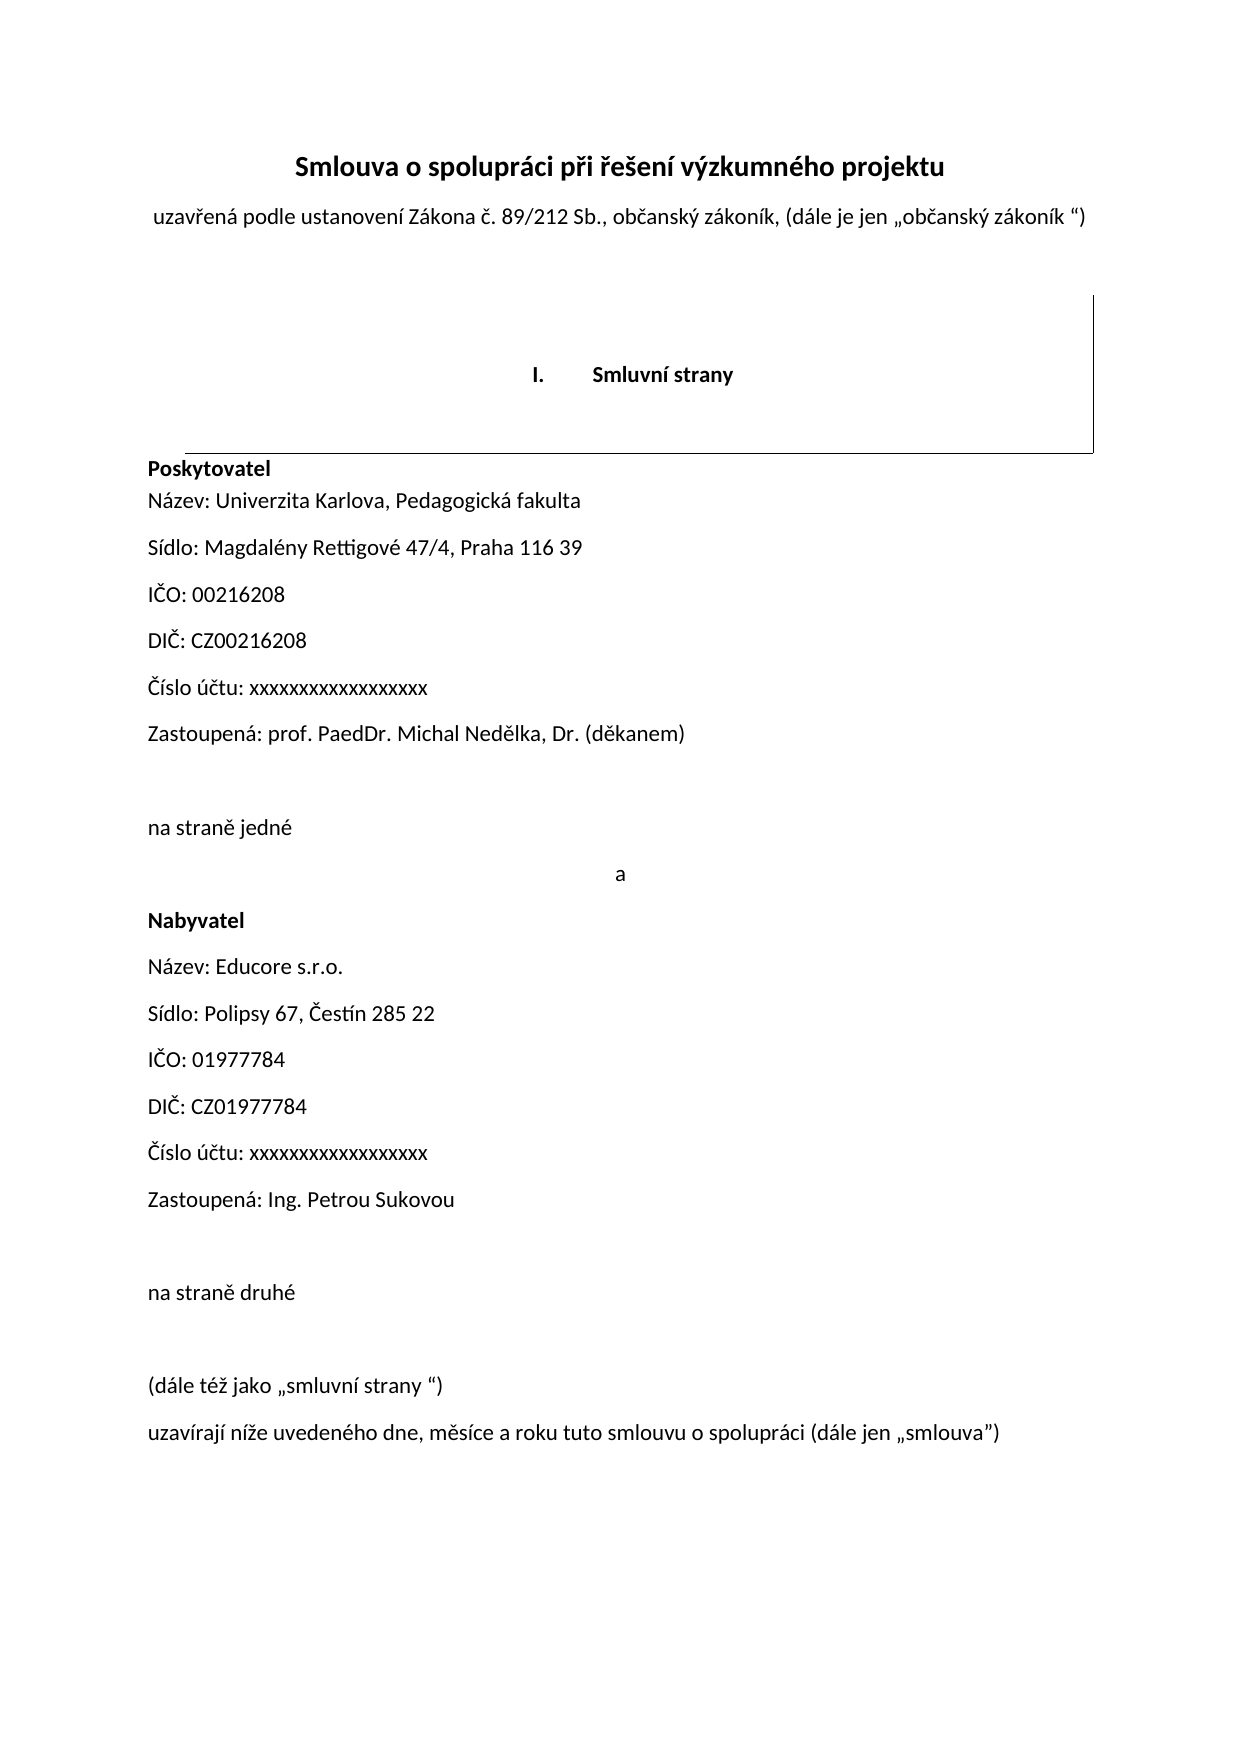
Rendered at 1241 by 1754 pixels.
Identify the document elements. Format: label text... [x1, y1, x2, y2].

text (dále též jako „smluvní strany “) [148, 1371, 1093, 1399]
text DIČ: CZ00216208 [148, 626, 1093, 654]
text IČO: 00216208 [148, 580, 1093, 608]
text Číslo účtu: xxxxxxxxxxxxxxxxxx [148, 673, 1093, 701]
text Zastoupená: Ing. Petrou Sukovou [148, 1185, 1093, 1213]
text Název: Univerzita Karlova, Pedagogická fakulta [148, 487, 1093, 515]
text DIČ: CZ01977784 [148, 1092, 1093, 1120]
text Poskytovatel [148, 454, 1093, 482]
text uzavírají níže uvedeného dne, měsíce a roku tuto smlouvu o spolupráci (dále jen „smlouva”) [148, 1418, 1093, 1446]
text Zastoupená: prof. PaedDr. Michal Nedělka, Dr. (děkanem) [148, 719, 1093, 747]
text Název: Educore s.r.o. [148, 952, 1093, 980]
list Smluvní strany [185, 295, 1093, 453]
text Nabyvatel [148, 906, 1093, 934]
text Sídlo: Magdalény Rettigové 47/4, Praha 116 39 [148, 533, 1093, 561]
text Smlouva o spolupráci při řešení výzkumného projektu [148, 148, 1093, 183]
text Číslo účtu: xxxxxxxxxxxxxxxxxx [148, 1138, 1093, 1167]
text na straně druhé [148, 1278, 1093, 1306]
text IČO: 01977784 [148, 1045, 1093, 1073]
text a [148, 859, 1093, 887]
text uzavřená podle ustanovení Zákona č. 89/212 Sb., občanský zákoník, (dále je jen „občanský zákoník “) [148, 202, 1093, 230]
text Sídlo: Polipsy 67, Čestín 285 22 [148, 999, 1093, 1027]
text na straně jedné [148, 813, 1093, 841]
